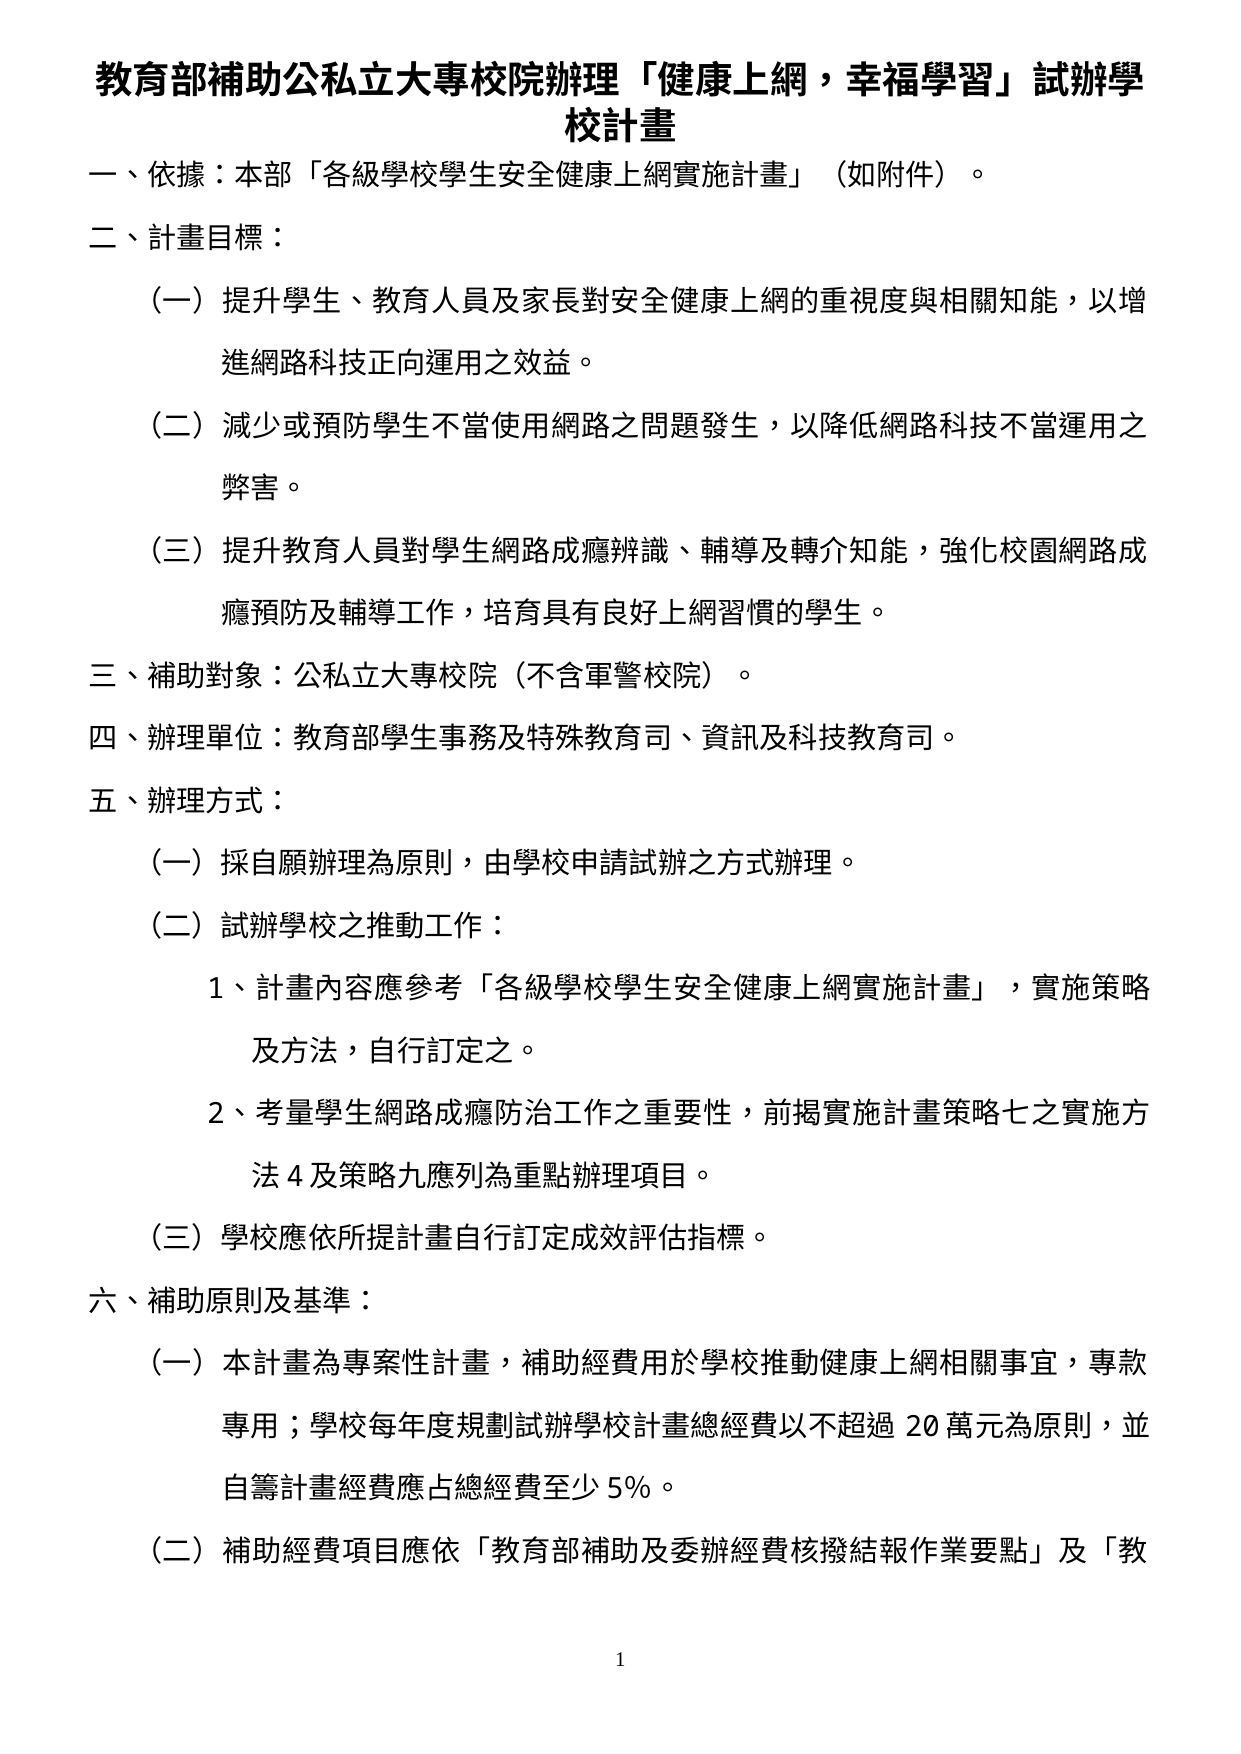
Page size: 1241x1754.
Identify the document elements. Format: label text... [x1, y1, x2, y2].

text 五、辦理方式： [89, 757, 1152, 819]
text 三、補助對象：公私立大專校院（不含軍警校院）。 [89, 632, 1152, 694]
text （二）試辦學校之推動工作： [133, 882, 1152, 944]
text 一、依據：本部「各級學校學生安全健康上網實施計畫」（如附件）。 [89, 148, 1152, 194]
text 2、考量學生網路成癮防治工作之重要性，前揭實施計畫策略七之實施方法4及策略九應列為重點辦理項目。 [207, 1069, 1152, 1194]
text （二）減少或預防學生不當使用網路之問題發生，以降低網路科技不當運用之弊害。 [133, 382, 1152, 507]
text 教育部補助公私立大專校院辦理「健康上網，幸福學習」試辦學校計畫 [89, 57, 1152, 148]
text 六、補助原則及基準： [89, 1257, 1152, 1319]
text （一）提升學生、教育人員及家長對安全健康上網的重視度與相關知能，以增進網路科技正向運用之效益。 [133, 257, 1152, 382]
text （三）提升教育人員對學生網路成癮辨識、輔導及轉介知能，強化校園網路成癮預防及輔導工作，培育具有良好上網習慣的學生。 [133, 507, 1152, 632]
text （一）本計畫為專案性計畫，補助經費用於學校推動健康上網相關事宜，專款專用；學校每年度規劃試辦學校計畫總經費以不超過20萬元為原則，並自籌計畫經費應占總經費至少5％。 [133, 1319, 1152, 1507]
text 二、計畫目標： [89, 194, 1152, 257]
text 四、辦理單位：教育部學生事務及特殊教育司、資訊及科技教育司。 [89, 694, 1152, 757]
text 1、計畫內容應參考「各級學校學生安全健康上網實施計畫」，實施策略及方法，自行訂定之。 [207, 944, 1152, 1069]
text （一）採自願辦理為原則，由學校申請試辦之方式辦理。 [133, 819, 1152, 882]
text （三）學校應依所提計畫自行訂定成效評估指標。 [133, 1194, 1152, 1257]
text （二）補助經費項目應依「教育部補助及委辦經費核撥結報作業要點」及「教 [133, 1507, 1152, 1569]
